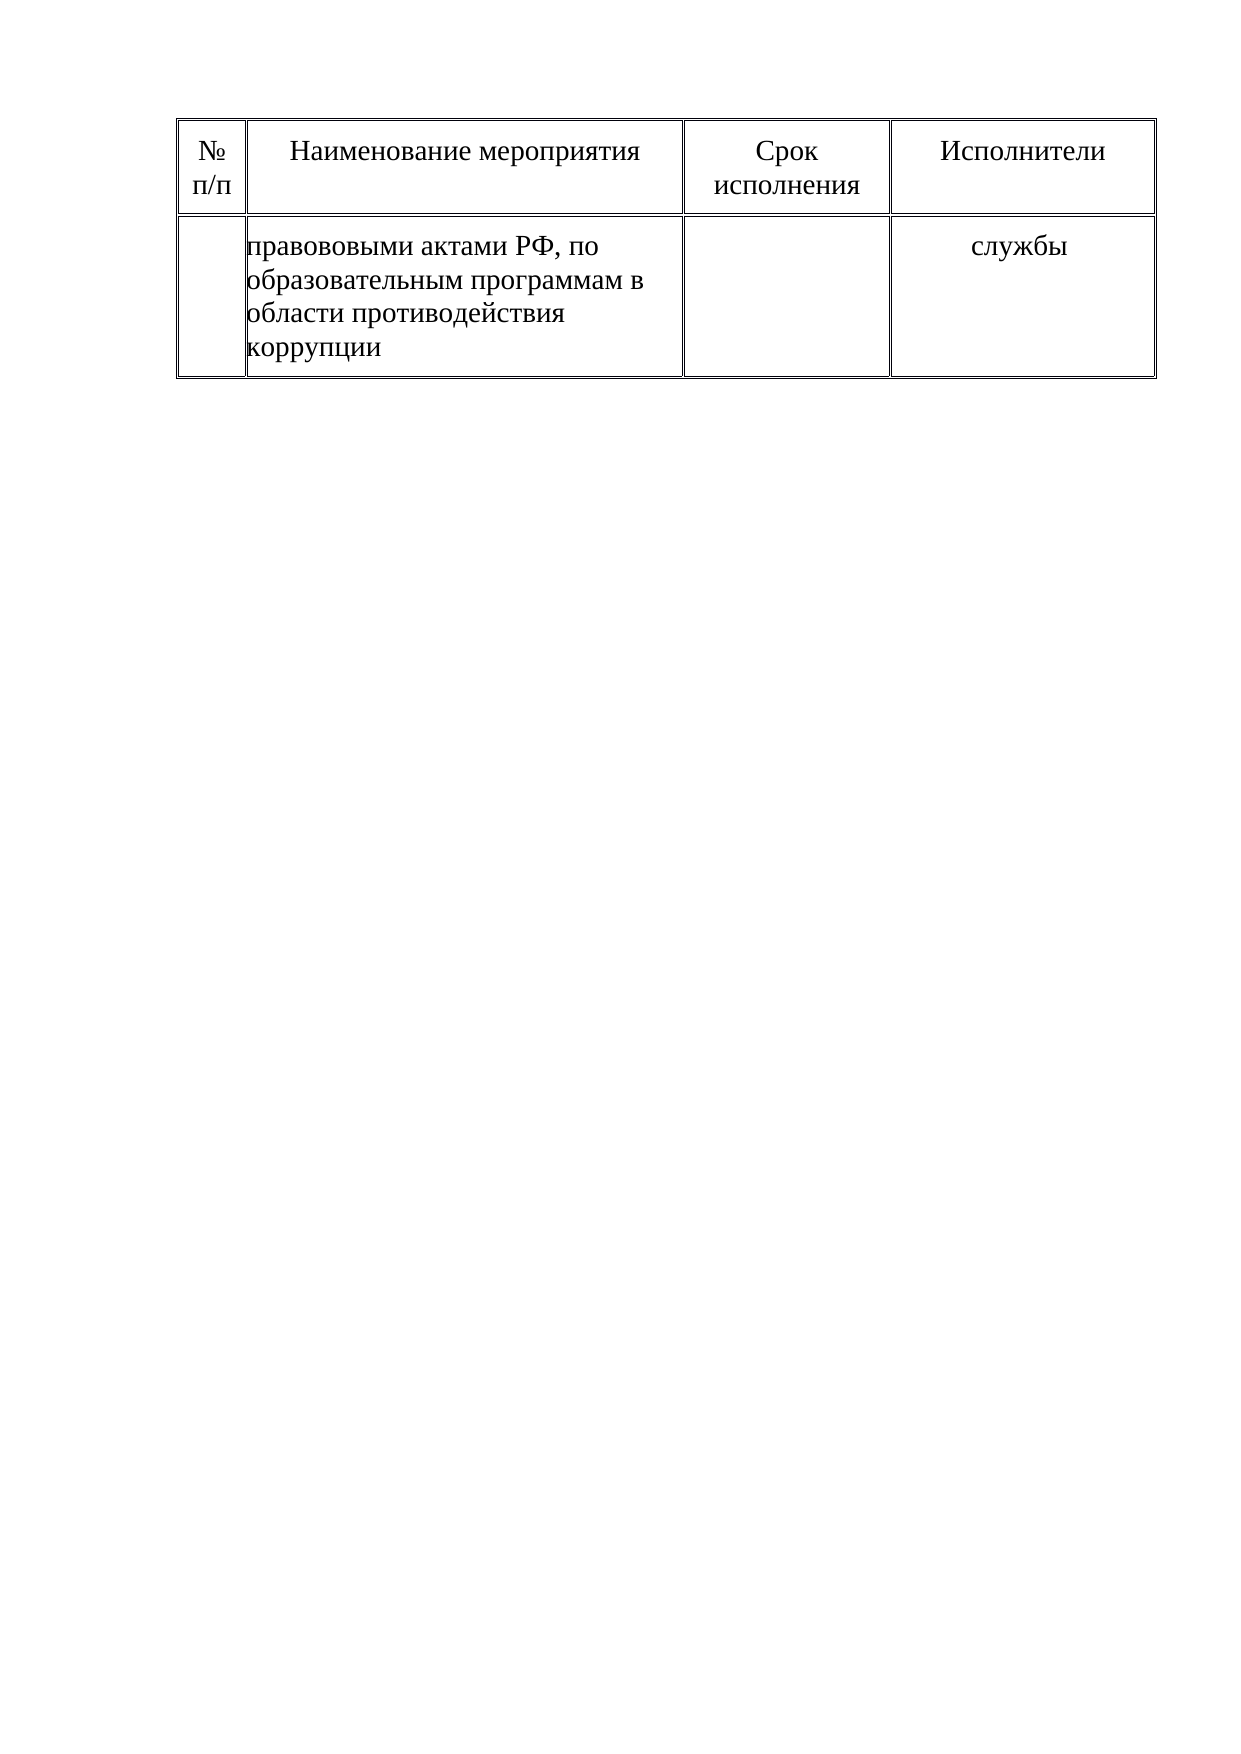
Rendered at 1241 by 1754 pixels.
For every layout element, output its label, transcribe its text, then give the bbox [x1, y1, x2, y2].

table_header Исполнители [892, 167, 1154, 213]
table_header Наименование мероприятия [248, 167, 682, 213]
table_header Наименование мероприятия [248, 121, 682, 133]
table_cell Путрик Н.В. - начальник отдела организационного и правового обеспечение муниципальной службы [892, 217, 1154, 228]
table_header Исполнители [892, 121, 1154, 133]
table_header № п/п [179, 121, 245, 133]
table_header № п/п [179, 200, 245, 213]
table_header Срок исполнения [685, 121, 889, 133]
table_cell В течение года по мере необходимости [685, 217, 889, 376]
table_header Срок исполнения [685, 200, 889, 213]
table_cell Обучение муниципальных служащих, впервые поступивших на муниципальную службу для замещения должностей, включенных в перечни, установленные нормативно-правововыми актами РФ, по образовательным программам в области противодействия коррупции [248, 217, 682, 228]
table_cell 6.2. [179, 217, 245, 376]
table_cell Обучение муниципальных служащих, впервые поступивших на муниципальную службу для замещения должностей, включенных в перечни, установленные нормативно-правововыми актами РФ, по образовательным программам в области противодействия коррупции [248, 363, 682, 376]
table_cell Путрик Н.В. - начальник отдела организационного и правового обеспечение муниципальной службы [892, 262, 1154, 376]
